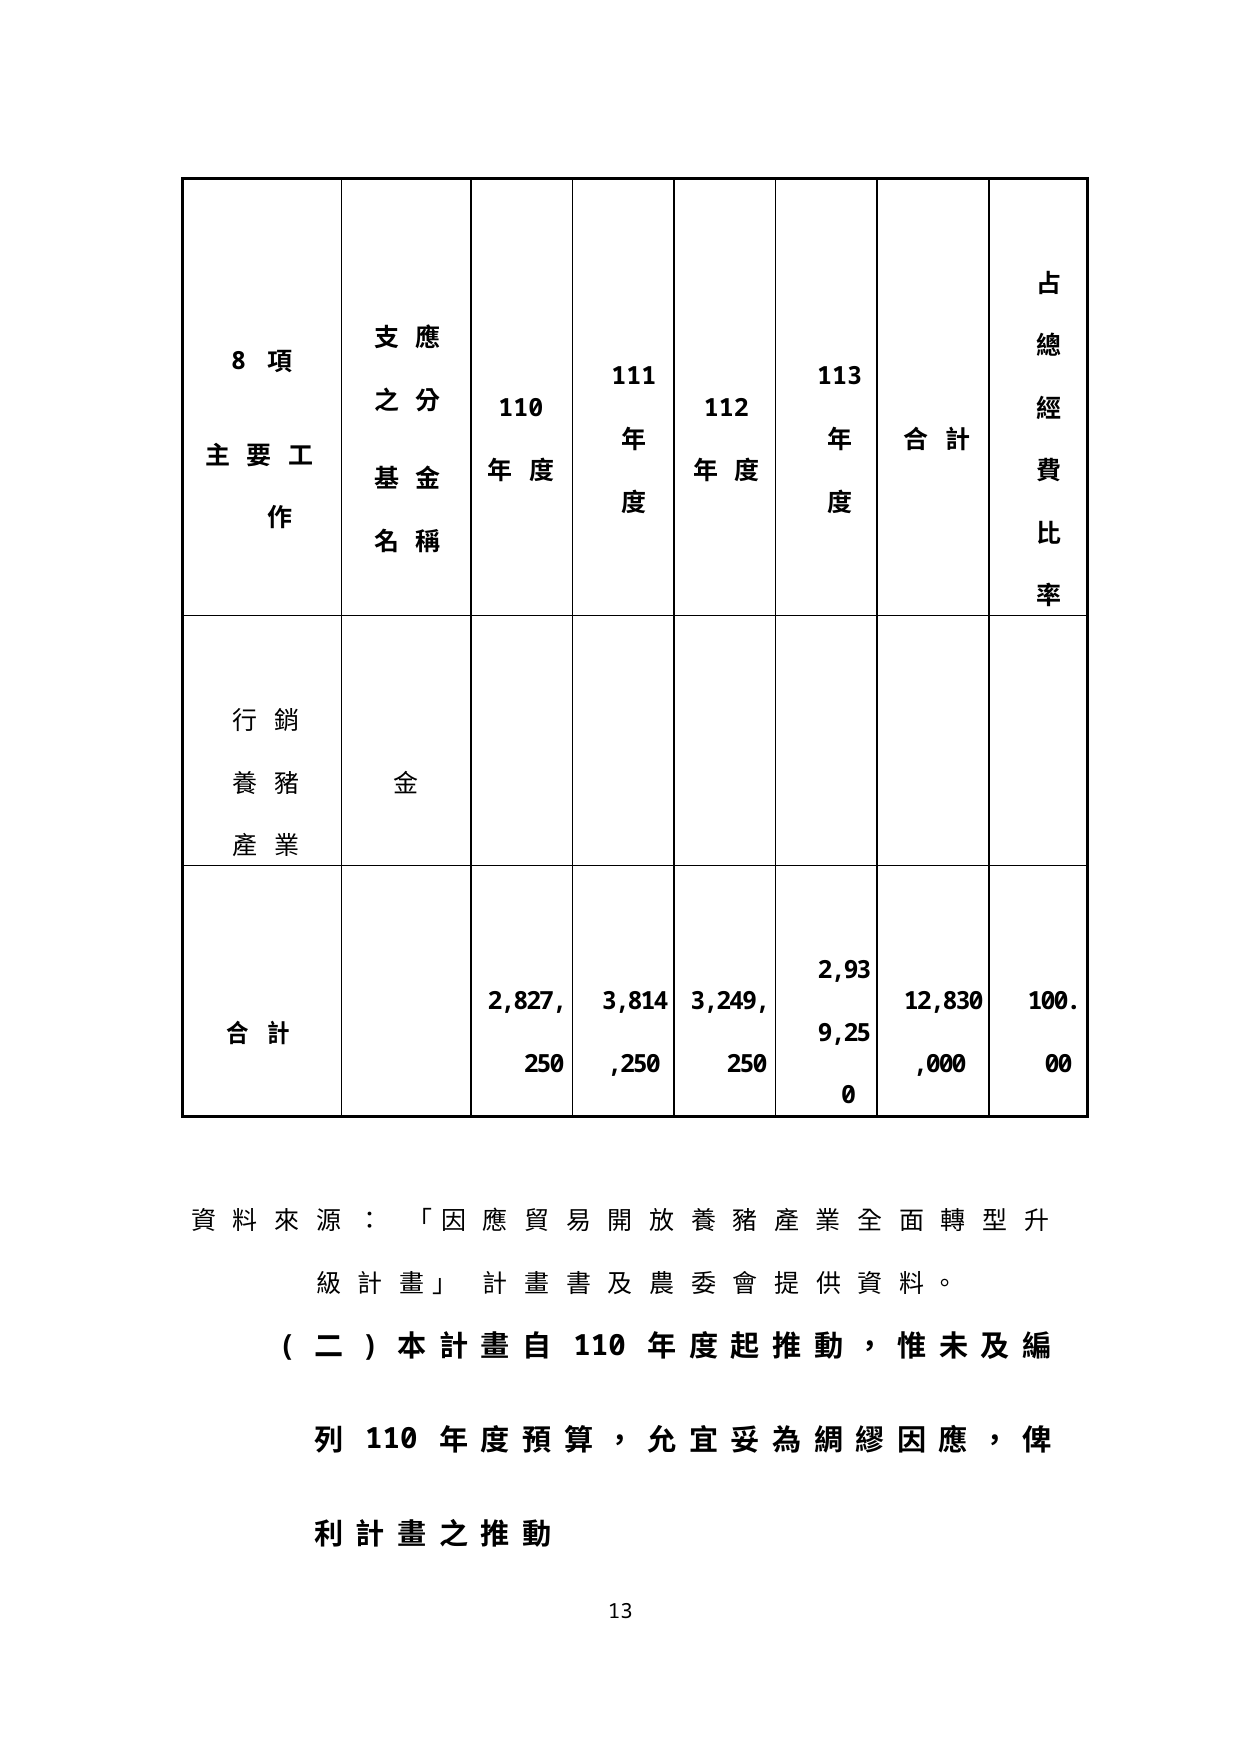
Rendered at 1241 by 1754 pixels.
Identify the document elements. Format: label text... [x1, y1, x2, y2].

table_cell 金 [342, 616, 470, 865]
table_cell 2,939,250 [776, 866, 876, 1115]
table_header 8項 主要工作 [184, 180, 341, 615]
table_cell [573, 616, 673, 865]
table_cell [776, 616, 876, 865]
table_header 支應之分 基金名稱 [342, 180, 470, 615]
table_cell 3,814,250 [573, 866, 673, 1115]
table_cell 3,249,250 [675, 866, 775, 1115]
table_cell 合計 [184, 866, 341, 1115]
text (二)本計畫自110年度起推動，惟未及編列110年度預算，允宜妥為綢繆因應，俾利計畫之推動 [242, 1302, 1058, 1552]
table_cell [990, 616, 1086, 865]
table_header 111年度 [573, 180, 673, 615]
table_cell [675, 616, 775, 865]
table_cell [878, 616, 988, 865]
table_header 占總經費比率 [990, 180, 1086, 615]
table_cell [472, 616, 572, 865]
table_cell 12,830,000 [878, 866, 988, 1115]
table_cell 100.00 [990, 866, 1086, 1115]
table_cell 2,827,250 [472, 866, 572, 1115]
table_header 110年度 [472, 180, 572, 615]
table_cell 行銷養豬產業 [184, 616, 341, 865]
table_header 112年度 [675, 180, 775, 615]
text 資料來源：「因應貿易開放養豬產業全面轉型升級計畫」計畫書及農委會提供資料。 [169, 1177, 1058, 1302]
table_cell [342, 866, 470, 1115]
table_header 113年度 [776, 180, 876, 615]
table_header 合計 [878, 180, 988, 615]
